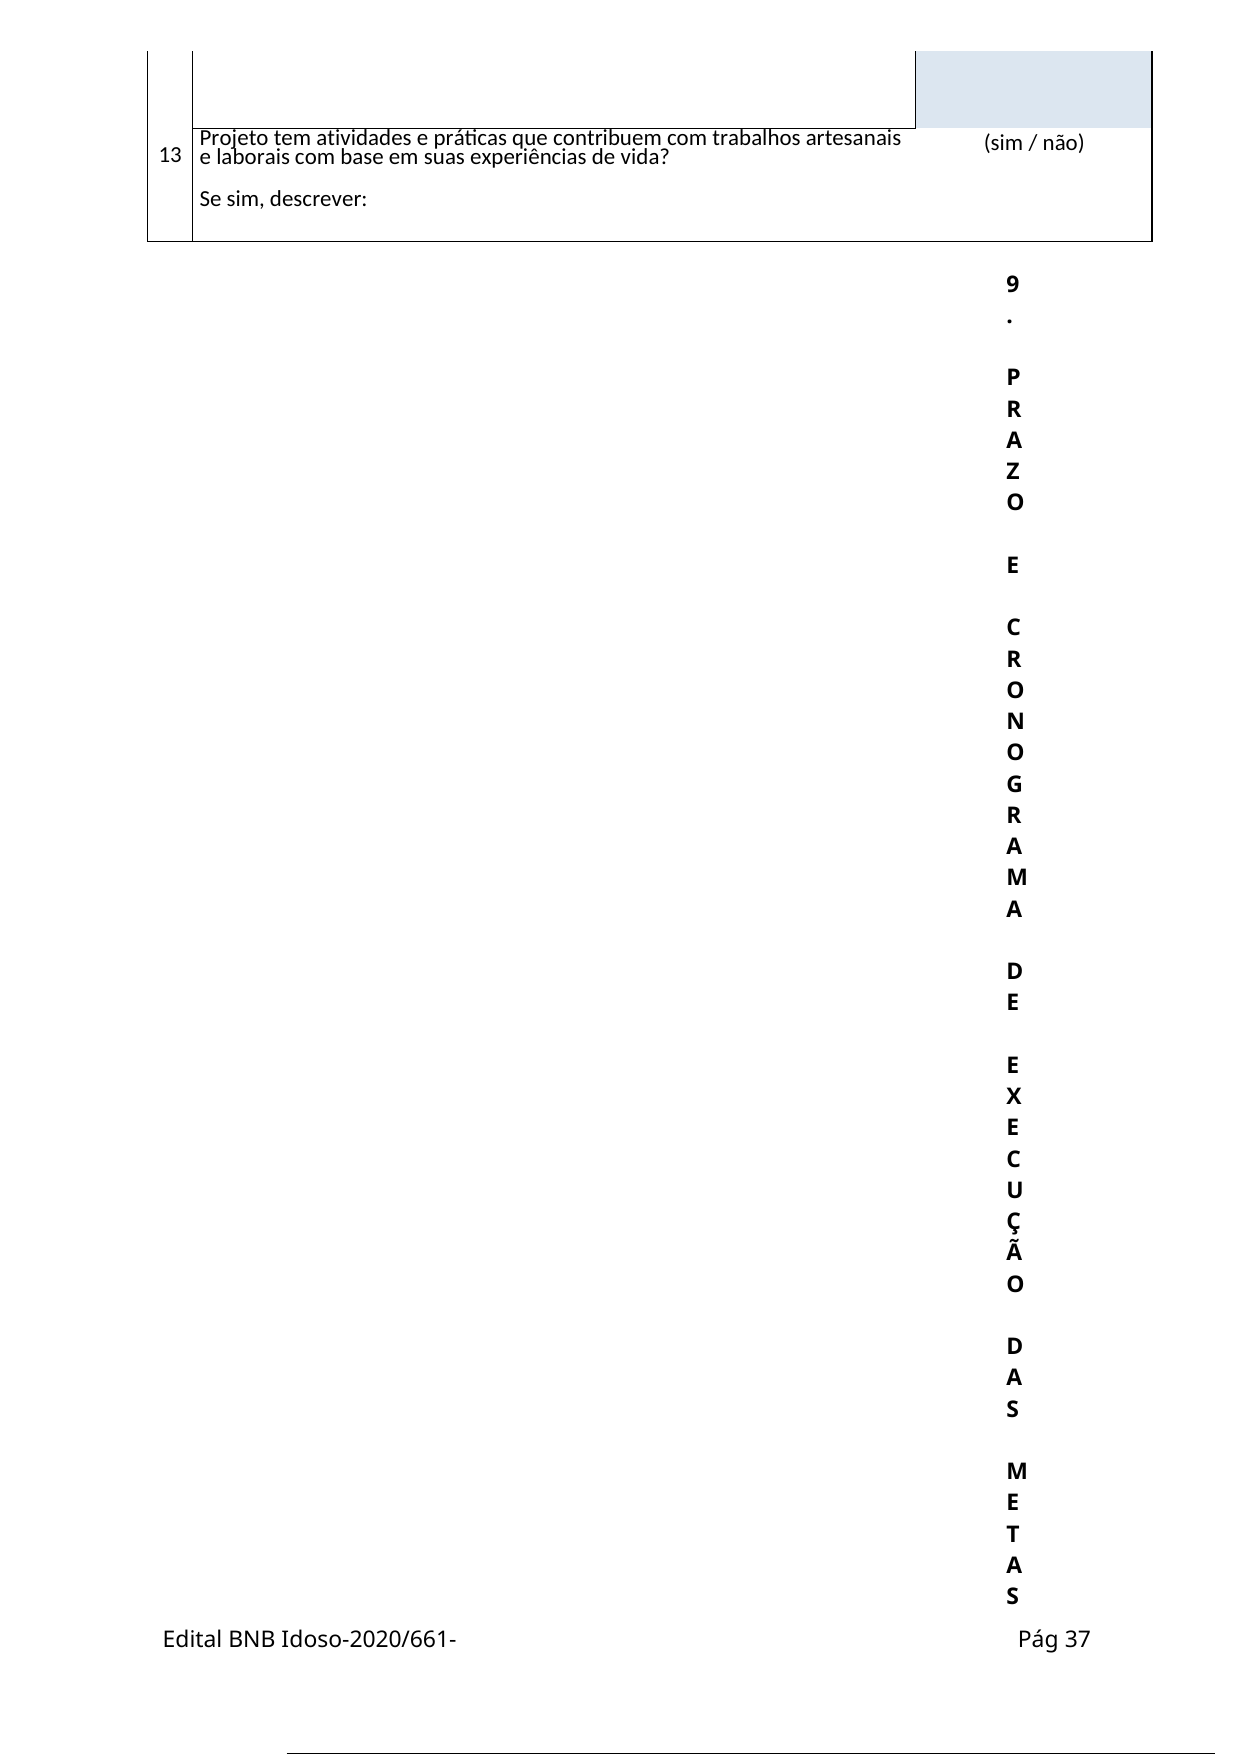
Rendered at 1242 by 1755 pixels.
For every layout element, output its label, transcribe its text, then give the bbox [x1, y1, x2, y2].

text Se sim, descrever: [199, 184, 902, 211]
text [1153, 128, 1177, 157]
text [193, 122, 907, 128]
text Projeto tem atividades e práticas que contribuem com trabalhos artesanais e laborais com base em suas experiências de vida? [193, 129, 907, 170]
text (sim / não) [983, 128, 1151, 157]
text 13 [158, 122, 192, 170]
